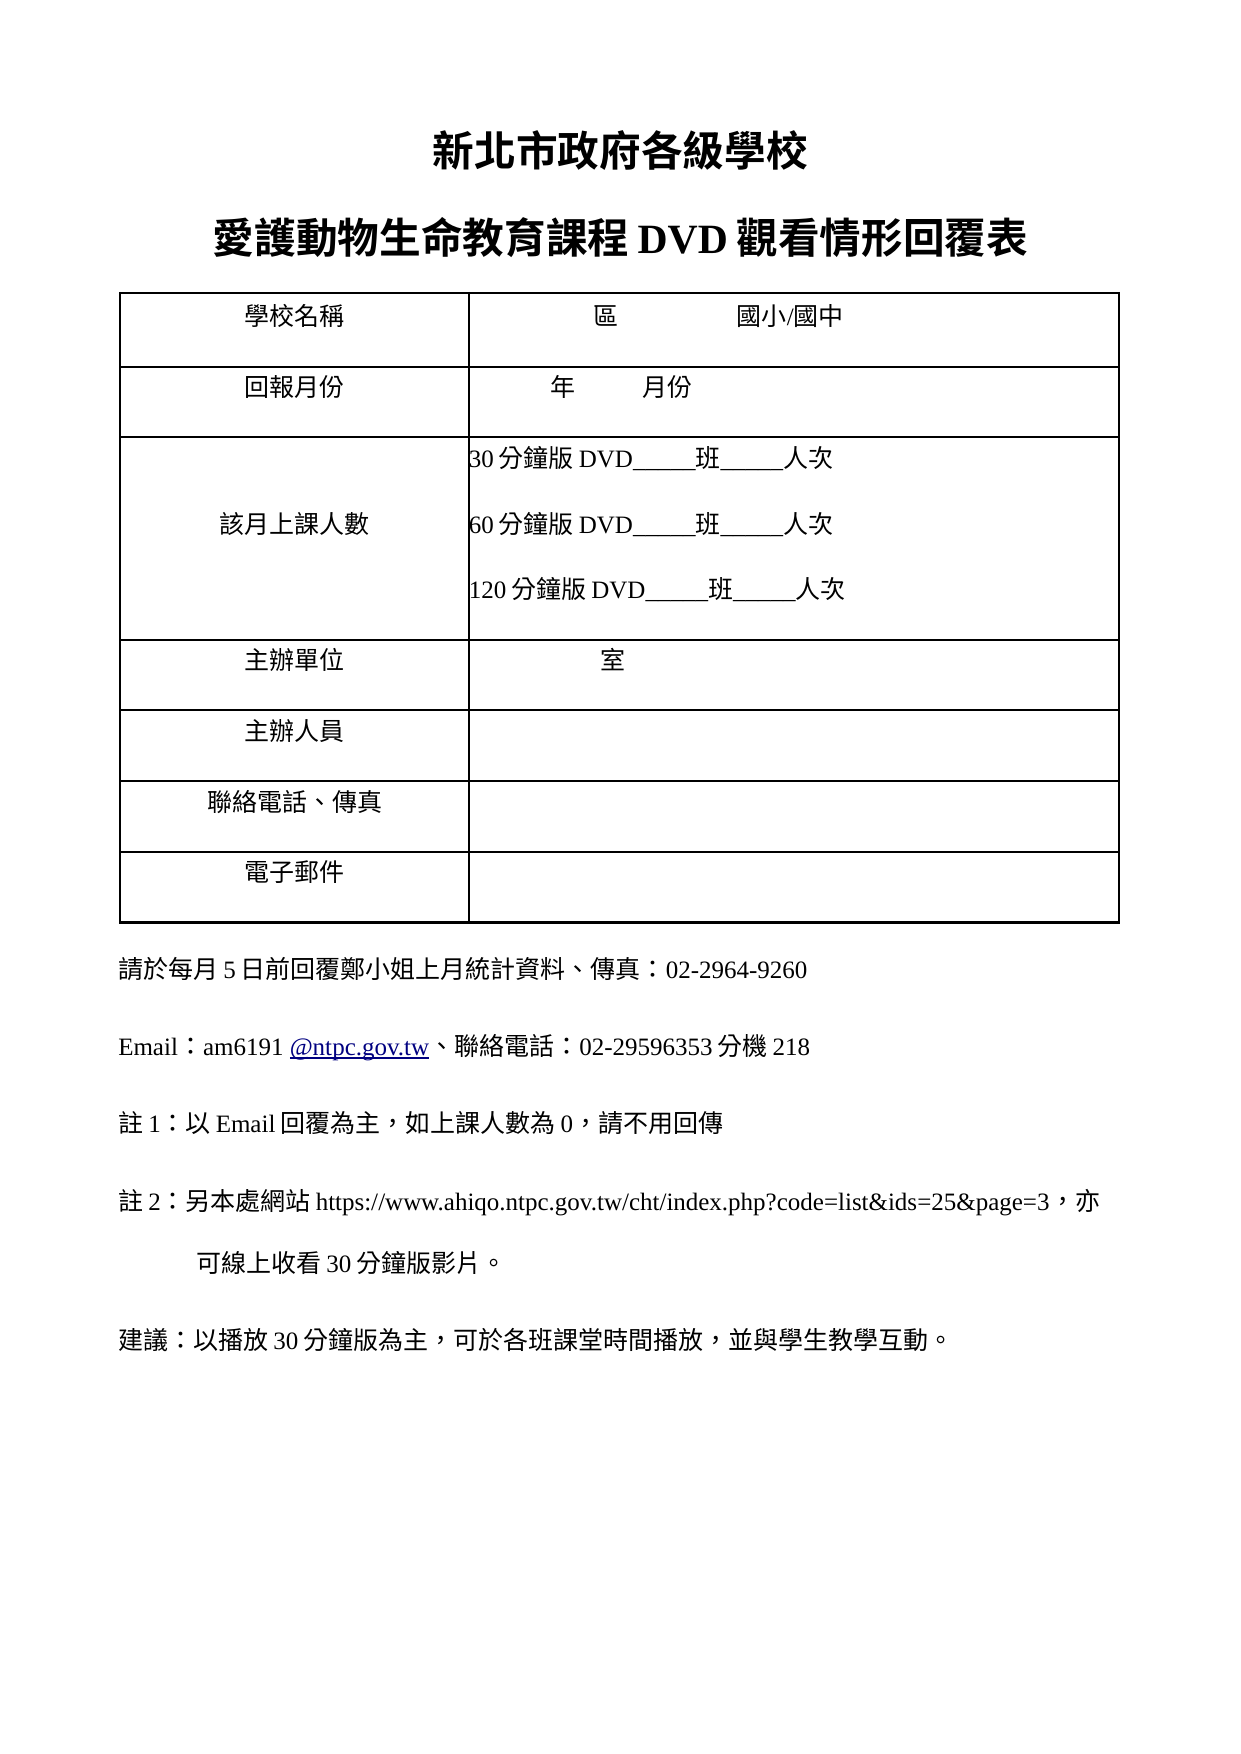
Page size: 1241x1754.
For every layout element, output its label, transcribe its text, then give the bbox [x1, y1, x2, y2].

table_cell 回報月份 [121, 368, 468, 436]
table_cell 電子郵件 [121, 853, 468, 921]
table_cell 聯絡電話、傳真 [121, 782, 468, 851]
text 新北市政府各級學校 [118, 118, 1122, 178]
text 註2：另本處網站https://www.ahiqo.ntpc.gov.tw/cht/index.php?code=list&ids=25&page=3，亦可線上收看30分鐘版影片。 [118, 1155, 1122, 1280]
text Email：am6191 @ntpc.gov.tw、聯絡電話：02-29596353分機218 [118, 1001, 1122, 1063]
table_cell 主辦人員 [121, 711, 468, 780]
table_cell 30分鐘版DVD_____班_____人次 60分鐘版DVD_____班_____人次 120分鐘版DVD_____班_____人次 [470, 438, 1118, 638]
table_header 學校名稱 [121, 294, 468, 366]
text 建議：以播放30分鐘版為主，可於各班課堂時間播放，並與學生教學互動。 [118, 1294, 1122, 1357]
table_cell [470, 782, 1118, 851]
text 註1：以Email回覆為主，如上課人數為0，請不用回傳 [118, 1078, 1122, 1140]
table_header 區 國小/國中 [470, 294, 1118, 366]
table_cell 室 [470, 641, 1118, 709]
text 請於每月5日前回覆鄭小姐上月統計資料、傳真：02-2964-9260 [118, 923, 1122, 986]
table_cell 主辦單位 [121, 641, 468, 709]
text 愛護動物生命教育課程DVD觀看情形回覆表 [118, 205, 1122, 265]
table_cell [470, 711, 1118, 780]
table_cell [470, 853, 1118, 921]
table_cell 年 月份 [470, 368, 1118, 436]
table_cell 該月上課人數 [121, 438, 468, 638]
